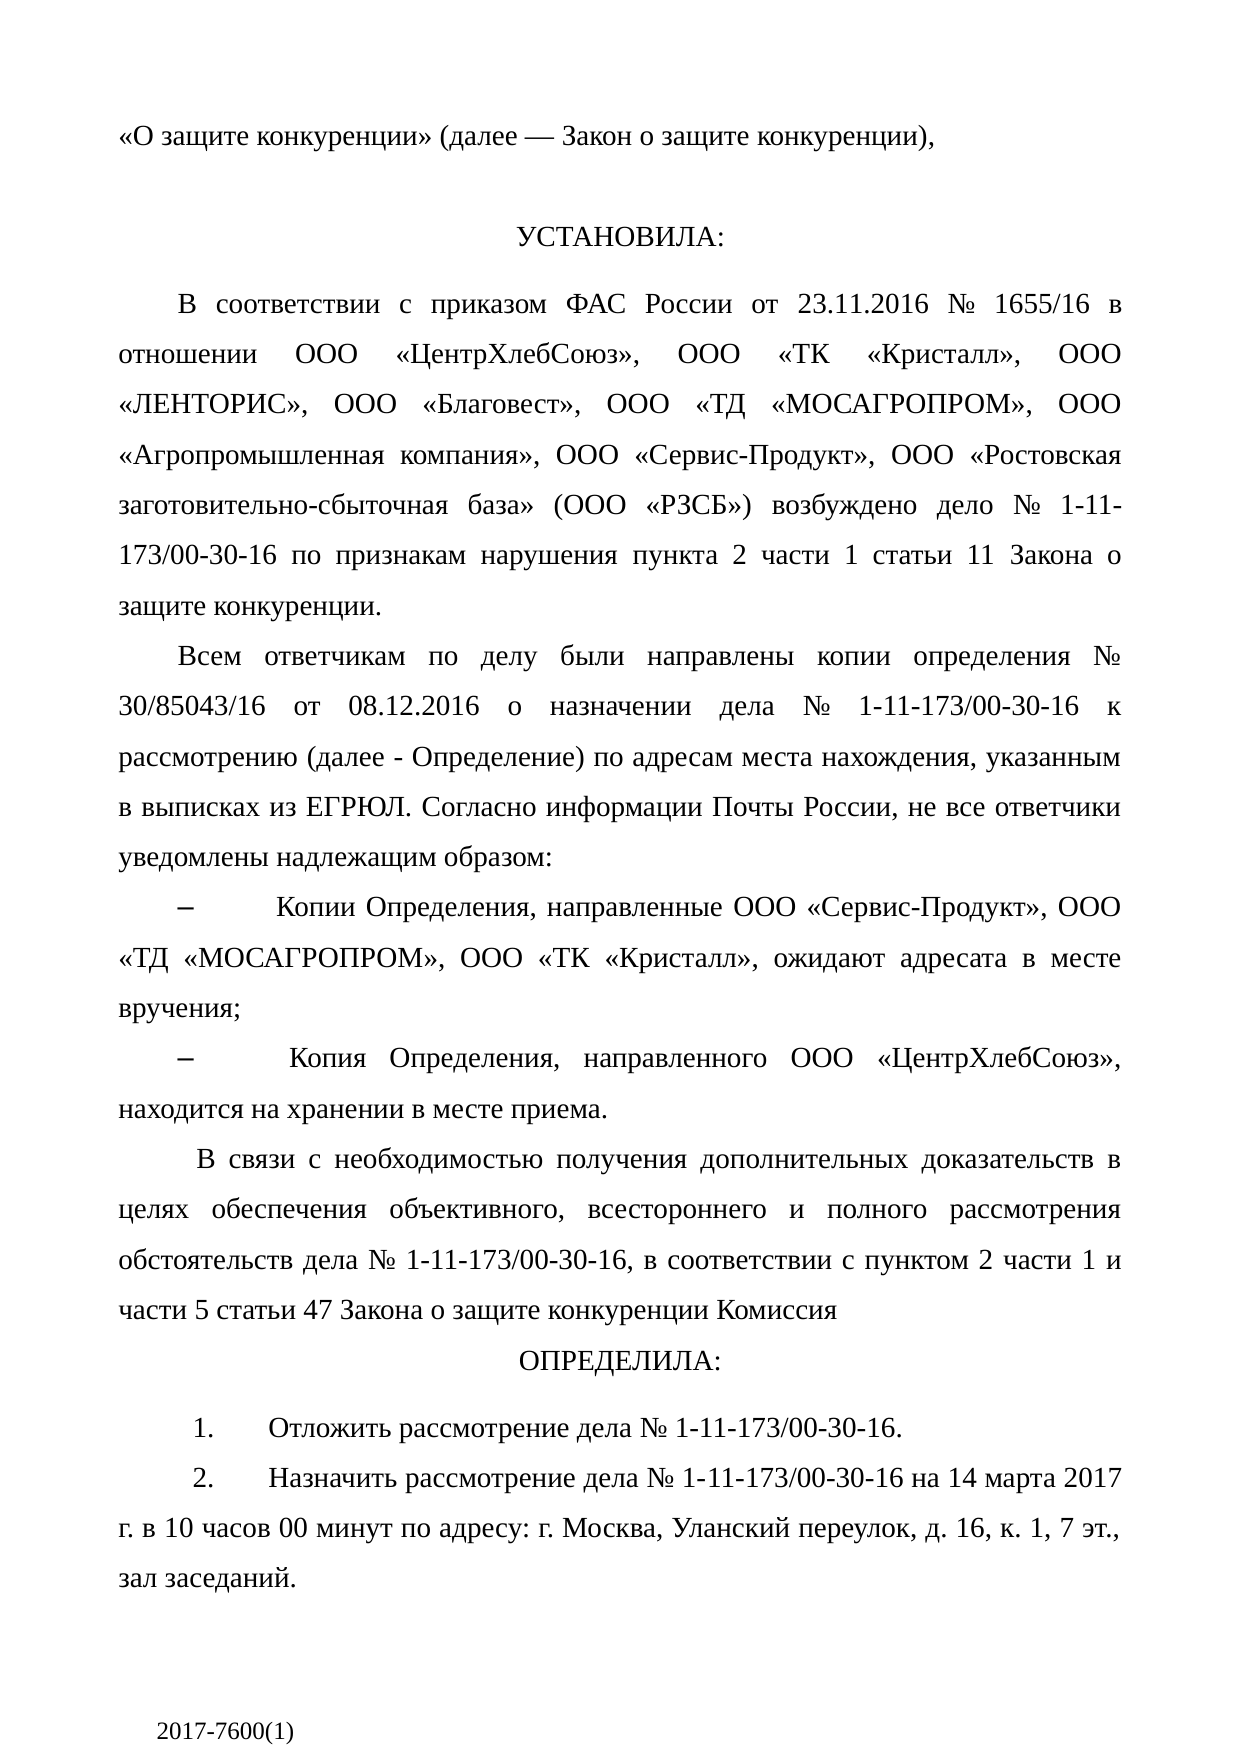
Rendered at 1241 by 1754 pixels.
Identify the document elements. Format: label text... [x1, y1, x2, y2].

text Всем ответчикам по делу были направлены копии определения № 30/85043/16 от 08.12.2016 о назначении дела № 1-11-173/00-30-16 к рассмотрению (далее - Определение) по адресам места нахождения, указанным в выписках из ЕГРЮЛ. Согласно информации Почты России, не все ответчики уведомлены надлежащим образом: [118, 638, 1122, 873]
text УСТАНОВИЛА: [118, 219, 1122, 252]
text В соответствии с приказом ФАС России от 23.11.2016 № 1655/16 в отношении ООО «ЦентрХлебСоюз», ООО «ТК «Кристалл», ООО «ЛЕНТОРИС», ООО «Благовест», ООО «ТД «МОСАГРОПРОМ», ООО «Агропромышленная компания», ООО «Сервис-Продукт», ООО «Ростовская заготовительно-сбыточная база» (ООО «РЗСБ») возбуждено дело № 1-11-173/00-30-16 по признакам нарушения пункта 2 части 1 статьи 11 Закона о защите конкуренции. [118, 286, 1122, 621]
text «О защите конкуренции» (далее — Закон о защите конкуренции), [118, 118, 1122, 152]
list Копия Определения, направленного ООО «ЦентрХлебСоюз», находится на хранении в месте приема. [118, 1041, 1122, 1124]
list Отложить рассмотрение дела № 1-11-173/00-30-16. [118, 1410, 1122, 1443]
text ОПРЕДЕЛИЛА: [118, 1343, 1122, 1376]
list Копии Определения, направленные ООО «Сервис-Продукт», ООО «ТД «МОСАГРОПРОМ», ООО «ТК «Кристалл», ожидают адресата в месте вручения; [118, 889, 1122, 1024]
list В связи с необходимостью получения дополнительных доказательств в целях обеспечения объективного, всестороннего и полного рассмотрения обстоятельств дела № 1-11-173/00-30-16, в соответствии с пунктом 2 части 1 и части 5 статьи 47 Закона о защите конкуренции Комиссия [118, 1141, 1122, 1326]
list Назначить рассмотрение дела № 1-11-173/00-30-16 на 14 марта 2017 г. в 10 часов 00 минут по адресу: г. Москва, Уланский переулок, д. 16, к. 1, 7 эт., зал заседаний. [118, 1460, 1122, 1594]
